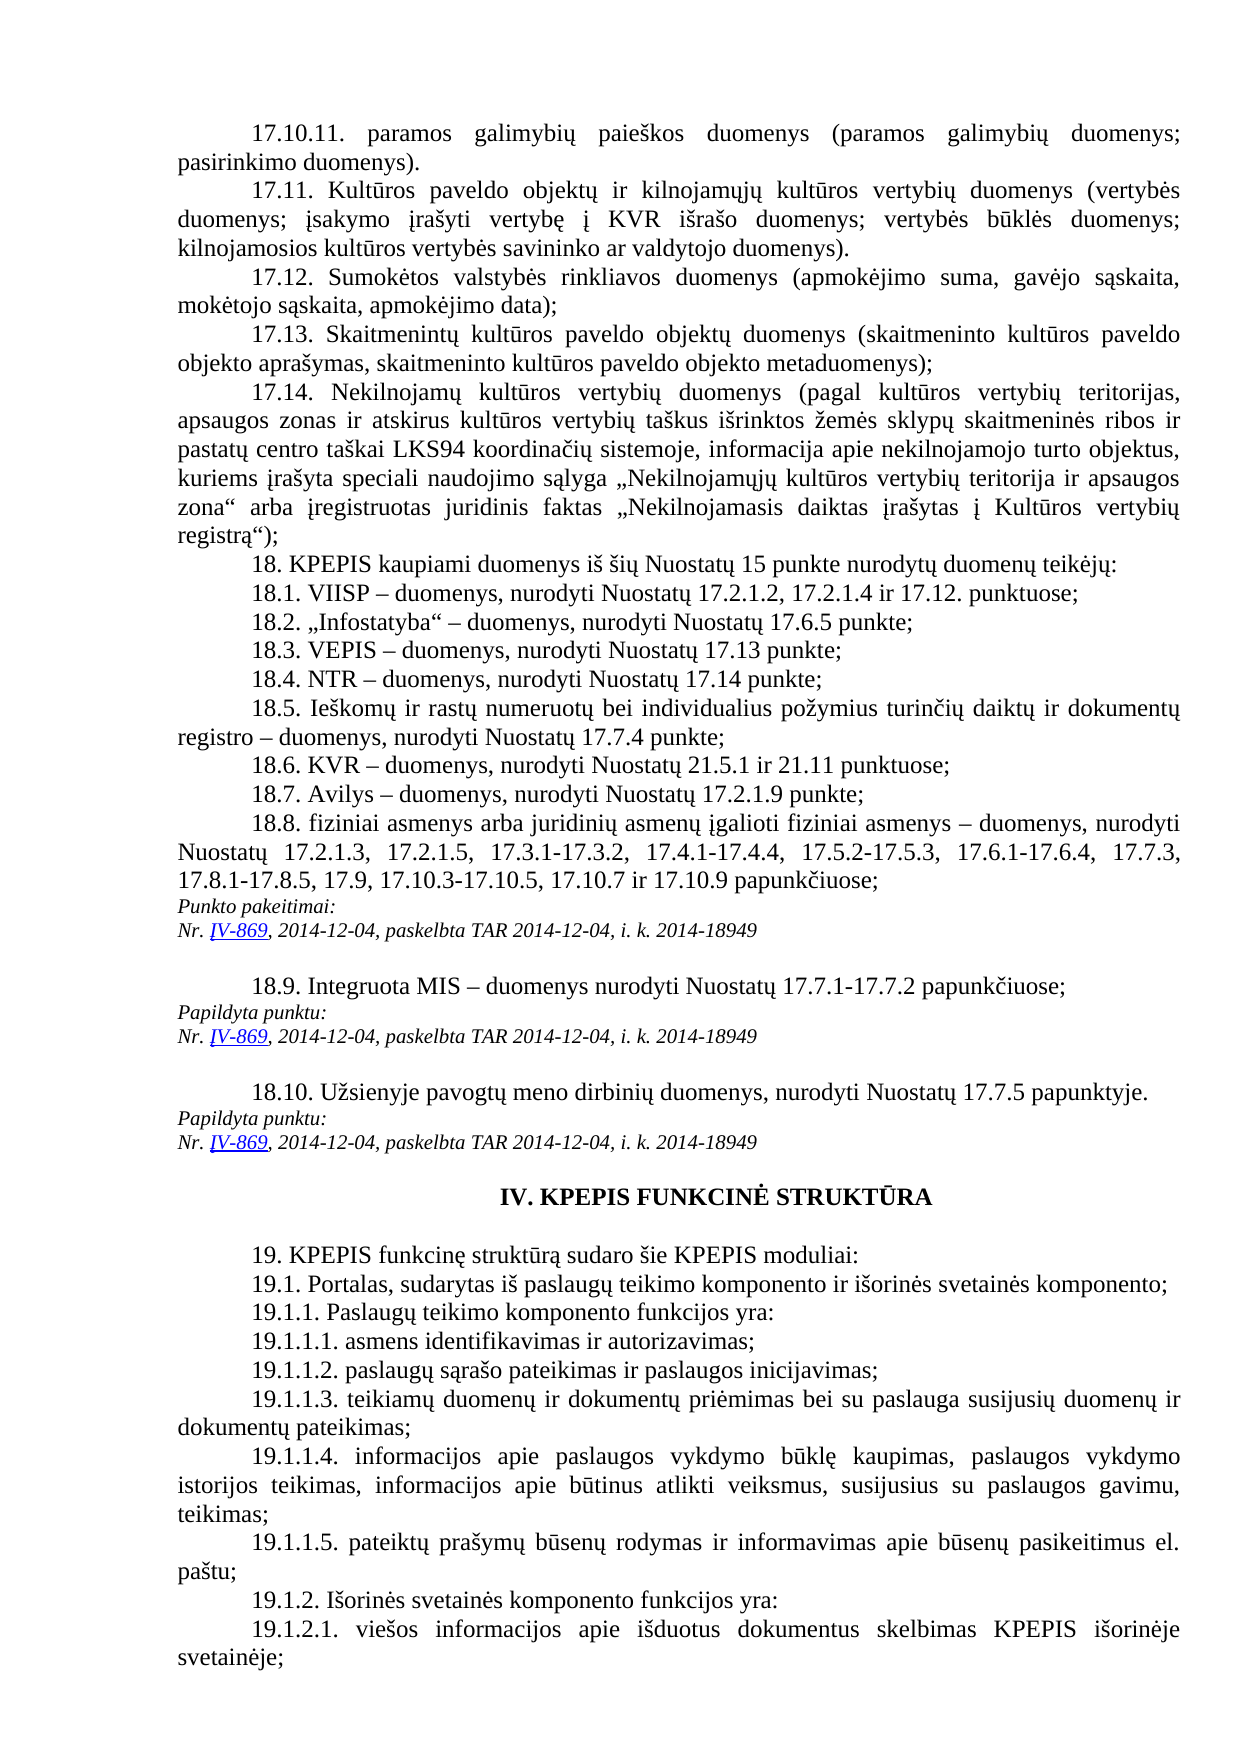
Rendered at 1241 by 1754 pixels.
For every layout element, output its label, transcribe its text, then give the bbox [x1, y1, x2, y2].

text 19.1. Portalas, sudarytas iš paslaugų teikimo komponento ir išorinės svetainės komponento; [177, 1269, 1181, 1297]
text 19.1.1.3. teikiamų duomenų ir dokumentų priėmimas bei su paslauga susijusių duomenų ir dokumentų pateikimas; [177, 1384, 1181, 1441]
text 18.2. „Infostatyba“ – duomenys, nurodyti Nuostatų 17.6.5 punkte; [177, 607, 1181, 636]
text 18.10. Užsienyje pavogtų meno dirbinių duomenys, nurodyti Nuostatų 17.7.5 papunktyje. [177, 1077, 1181, 1106]
text 19.1.1.2. paslaugų sąrašo pateikimas ir paslaugos inicijavimas; [177, 1355, 1181, 1384]
text Papildyta punktu: [177, 1106, 1181, 1130]
text Nr. ĮV-869, 2014-12-04, paskelbta TAR 2014-12-04, i. k. 2014-18949 [177, 1024, 1181, 1048]
text 19.1.2. Išorinės svetainės komponento funkcijos yra: [177, 1585, 1181, 1614]
text 17.11. Kultūros paveldo objektų ir kilnojamųjų kultūros vertybių duomenys (vertybės duomenys; įsakymo įrašyti vertybę į KVR išrašo duomenys; vertybės būklės duomenys; kilnojamosios kultūros vertybės savininko ar valdytojo duomenys). [177, 176, 1181, 262]
text 17.14. Nekilnojamų kultūros vertybių duomenys (pagal kultūros vertybių teritorijas, apsaugos zonas ir atskirus kultūros vertybių taškus išrinktos žemės sklypų skaitmeninės ribos ir pastatų centro taškai LKS94 koordinačių sistemoje, informacija apie nekilnojamojo turto objektus, kuriems įrašyta speciali naudojimo sąlyga „Nekilnojamųjų kultūros vertybių teritorija ir apsaugos zona“ arba įregistruotas juridinis faktas „Nekilnojamasis daiktas įrašytas į Kultūros vertybių registrą“); [177, 377, 1181, 549]
text 18.5. Ieškomų ir rastų numeruotų bei individualius požymius turinčių daiktų ir dokumentų registro – duomenys, nurodyti Nuostatų 17.7.4 punkte; [177, 693, 1181, 751]
text 18.1. VIISP – duomenys, nurodyti Nuostatų 17.2.1.2, 17.2.1.4 ir 17.12. punktuose; [177, 578, 1181, 607]
text 18.7. Avilys – duomenys, nurodyti Nuostatų 17.2.1.9 punkte; [177, 779, 1181, 808]
text 18.8. fiziniai asmenys arba juridinių asmenų įgalioti fiziniai asmenys – duomenys, nurodyti Nuostatų 17.2.1.3, 17.2.1.5, 17.3.1-17.3.2, 17.4.1-17.4.4, 17.5.2-17.5.3, 17.6.1-17.6.4, 17.7.3, 17.8.1-17.8.5, 17.9, 17.10.3-17.10.5, 17.10.7 ir 17.10.9 papunkčiuose; [177, 808, 1181, 894]
text Punkto pakeitimai: [177, 894, 1181, 918]
text IV. KPEPIS FUNKCINĖ STRUKTŪRA [177, 1182, 1181, 1211]
text 18.6. KVR – duomenys, nurodyti Nuostatų 21.5.1 ir 21.11 punktuose; [177, 751, 1181, 779]
text 19.1.2.1. viešos informacijos apie išduotus dokumentus skelbimas KPEPIS išorinėje svetainėje; [177, 1614, 1181, 1671]
text 17.13. Skaitmenintų kultūros paveldo objektų duomenys (skaitmeninto kultūros paveldo objekto aprašymas, skaitmeninto kultūros paveldo objekto metaduomenys); [177, 319, 1181, 377]
text 18.4. NTR – duomenys, nurodyti Nuostatų 17.14 punkte; [177, 664, 1181, 693]
text 17.12. Sumokėtos valstybės rinkliavos duomenys (apmokėjimo suma, gavėjo sąskaita, mokėtojo sąskaita, apmokėjimo data); [177, 262, 1181, 319]
text 19.1.1.5. pateiktų prašymų būsenų rodymas ir informavimas apie būsenų pasikeitimus el. paštu; [177, 1527, 1181, 1585]
text 19.1.1.1. asmens identifikavimas ir autorizavimas; [177, 1326, 1181, 1355]
text Nr. ĮV-869, 2014-12-04, paskelbta TAR 2014-12-04, i. k. 2014-18949 [177, 918, 1181, 942]
text 19.1.1. Paslaugų teikimo komponento funkcijos yra: [177, 1297, 1181, 1326]
text 18. KPEPIS kaupiami duomenys iš šių Nuostatų 15 punkte nurodytų duomenų teikėjų: [177, 549, 1181, 578]
text Papildyta punktu: [177, 1000, 1181, 1024]
text 19.1.1.4. informacijos apie paslaugos vykdymo būklę kaupimas, paslaugos vykdymo istorijos teikimas, informacijos apie būtinus atlikti veiksmus, susijusius su paslaugos gavimu, teikimas; [177, 1441, 1181, 1527]
text Nr. ĮV-869, 2014-12-04, paskelbta TAR 2014-12-04, i. k. 2014-18949 [177, 1130, 1181, 1154]
text 18.9. Integruota MIS – duomenys nurodyti Nuostatų 17.7.1-17.7.2 papunkčiuose; [177, 971, 1181, 1000]
text 18.3. VEPIS – duomenys, nurodyti Nuostatų 17.13 punkte; [177, 636, 1181, 664]
text 19. KPEPIS funkcinę struktūrą sudaro šie KPEPIS moduliai: [177, 1240, 1181, 1269]
text 17.10.11. paramos galimybių paieškos duomenys (paramos galimybių duomenys; pasirinkimo duomenys). [177, 118, 1181, 176]
